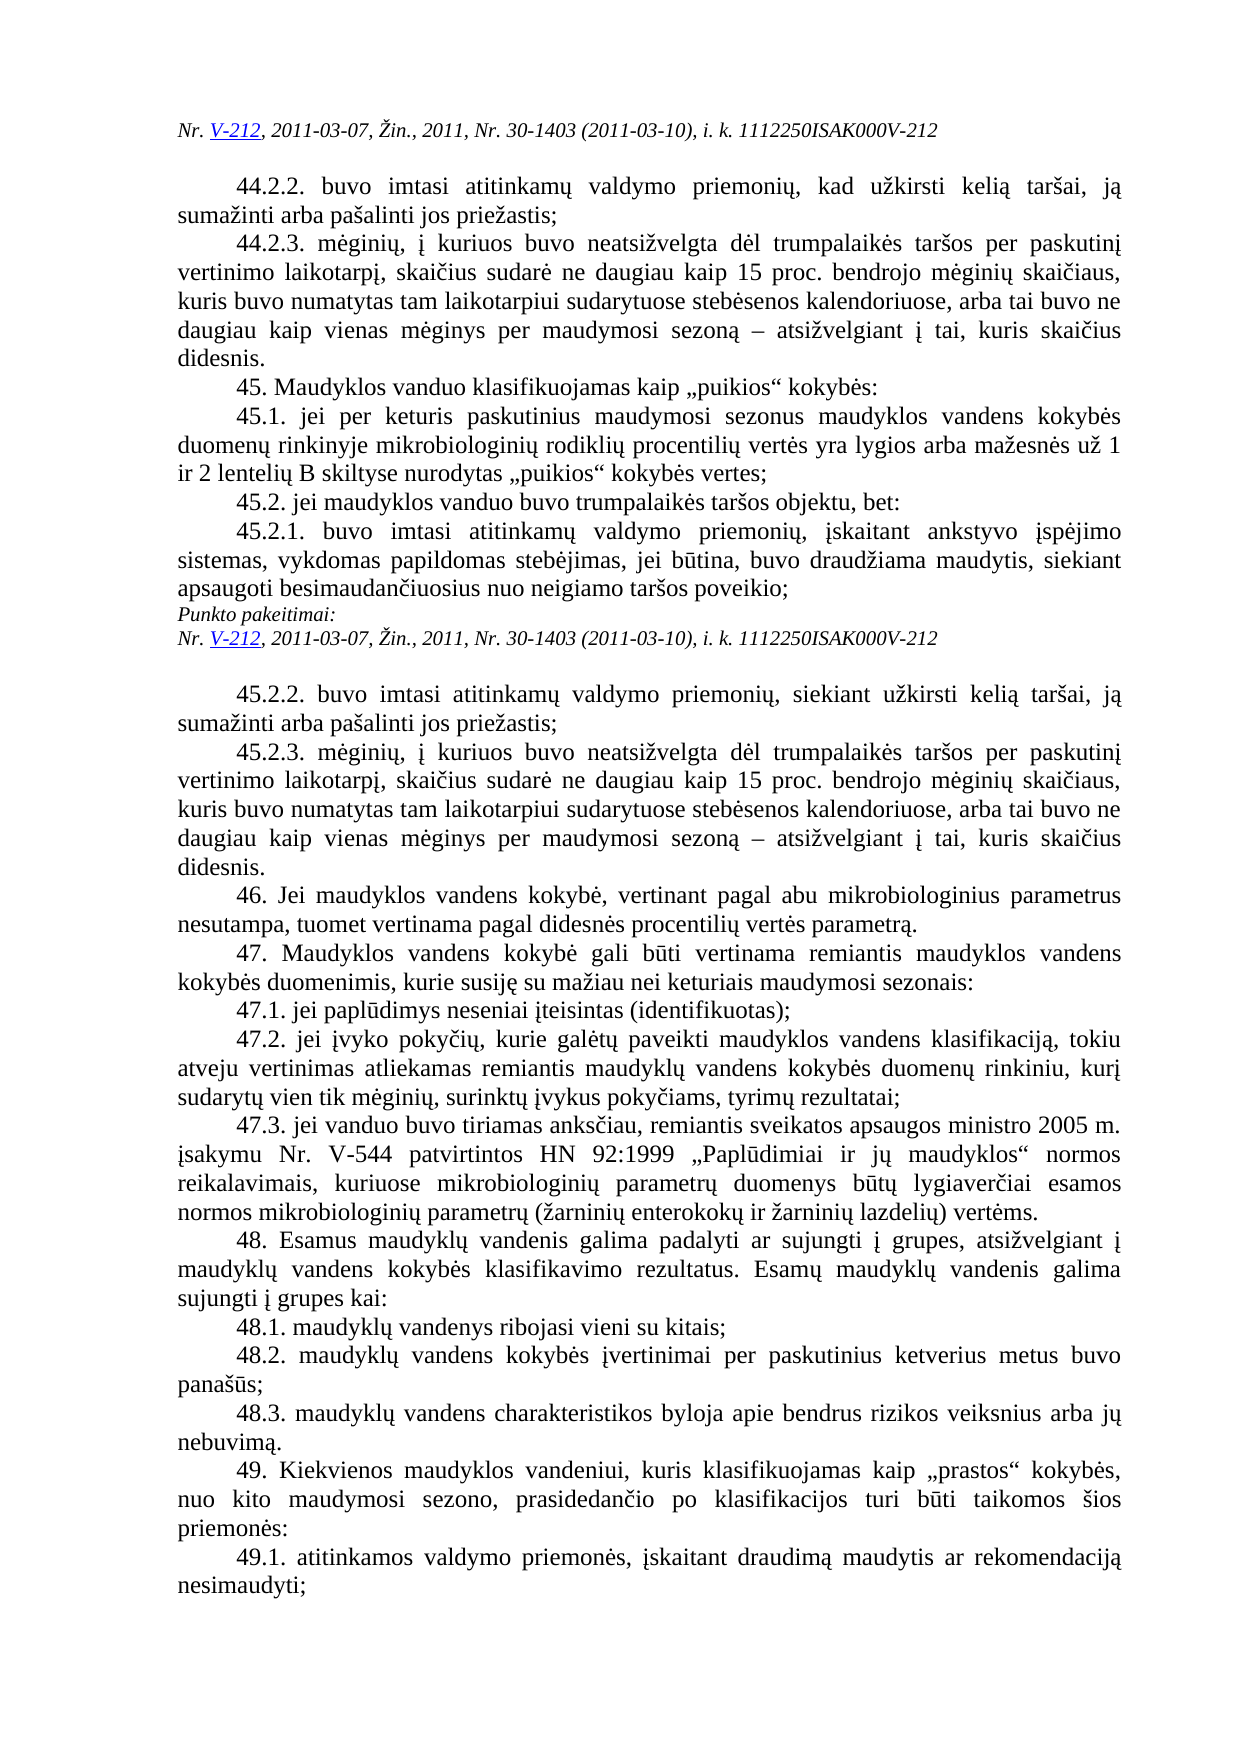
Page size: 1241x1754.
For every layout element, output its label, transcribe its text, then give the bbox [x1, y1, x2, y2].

text 47. Maudyklos vandens kokybė gali būti vertinama remiantis maudyklos vandens kokybės duomenimis, kurie susiję su mažiau nei keturiais maudymosi sezonais: [177, 938, 1122, 995]
text 45.2.1. buvo imtasi atitinkamų valdymo priemonių, įskaitant ankstyvo įspėjimo sistemas, vykdomas papildomas stebėjimas, jei būtina, buvo draudžiama maudytis, siekiant apsaugoti besimaudančiuosius nuo neigiamo taršos poveikio; [177, 516, 1122, 602]
text 47.3. jei vanduo buvo tiriamas anksčiau, remiantis sveikatos apsaugos ministro 2005 m. įsakymu Nr. V-544 patvirtintos HN 92:1999 „Paplūdimiai ir jų maudyklos“ normos reikalavimais, kuriuose mikrobiologinių parametrų duomenys būtų lygiaverčiai esamos normos mikrobiologinių parametrų (žarninių enterokokų ir žarninių lazdelių) vertėms. [177, 1110, 1122, 1225]
text 49.1. atitinkamos valdymo priemonės, įskaitant draudimą maudytis ar rekomendaciją nesimaudyti; [177, 1542, 1122, 1599]
text 48.3. maudyklų vandens charakteristikos byloja apie bendrus rizikos veiksnius arba jų nebuvimą. [177, 1398, 1122, 1455]
text 48. Esamus maudyklų vandenis galima padalyti ar sujungti į grupes, atsižvelgiant į maudyklų vandens kokybės klasifikavimo rezultatus. Esamų maudyklų vandenis galima sujungti į grupes kai: [177, 1225, 1122, 1312]
text 45.1. jei per keturis paskutinius maudymosi sezonus maudyklos vandens kokybės duomenų rinkinyje mikrobiologinių rodiklių procentilių vertės yra lygios arba mažesnės už 1 ir 2 lentelių B skiltyse nurodytas „puikios“ kokybės vertes; [177, 401, 1122, 487]
text 47.1. jei paplūdimys neseniai įteisintas (identifikuotas); [177, 995, 1122, 1024]
text 48.1. maudyklų vandenys ribojasi vieni su kitais; [177, 1312, 1122, 1340]
text 45.2.2. buvo imtasi atitinkamų valdymo priemonių, siekiant užkirsti kelią taršai, ją sumažinti arba pašalinti jos priežastis; [177, 679, 1122, 737]
text 44.2.3. mėginių, į kuriuos buvo neatsižvelgta dėl trumpalaikės taršos per paskutinį vertinimo laikotarpį, skaičius sudarė ne daugiau kaip 15 proc. bendrojo mėginių skaičiaus, kuris buvo numatytas tam laikotarpiui sudarytuose stebėsenos kalendoriuose, arba tai buvo ne daugiau kaip vienas mėginys per maudymosi sezoną – atsižvelgiant į tai, kuris skaičius didesnis. [177, 228, 1122, 372]
text Nr. V-212, 2011-03-07, Žin., 2011, Nr. 30-1403 (2011-03-10), i. k. 1112250ISAK000V-212 [177, 118, 1122, 142]
text 48.2. maudyklų vandens kokybės įvertinimai per paskutinius ketverius metus buvo panašūs; [177, 1340, 1122, 1398]
text 44.2.2. buvo imtasi atitinkamų valdymo priemonių, kad užkirsti kelią taršai, ją sumažinti arba pašalinti jos priežastis; [177, 171, 1122, 228]
text 45. Maudyklos vanduo klasifikuojamas kaip „puikios“ kokybės: [177, 372, 1122, 401]
text 45.2.3. mėginių, į kuriuos buvo neatsižvelgta dėl trumpalaikės taršos per paskutinį vertinimo laikotarpį, skaičius sudarė ne daugiau kaip 15 proc. bendrojo mėginių skaičiaus, kuris buvo numatytas tam laikotarpiui sudarytuose stebėsenos kalendoriuose, arba tai buvo ne daugiau kaip vienas mėginys per maudymosi sezoną – atsižvelgiant į tai, kuris skaičius didesnis. [177, 737, 1122, 880]
text 45.2. jei maudyklos vanduo buvo trumpalaikės taršos objektu, bet: [177, 487, 1122, 516]
text 49. Kiekvienos maudyklos vandeniui, kuris klasifikuojamas kaip „prastos“ kokybės, nuo kito maudymosi sezono, prasidedančio po klasifikacijos turi būti taikomos šios priemonės: [177, 1455, 1122, 1542]
text Punkto pakeitimai: [177, 602, 1122, 626]
text Nr. V-212, 2011-03-07, Žin., 2011, Nr. 30-1403 (2011-03-10), i. k. 1112250ISAK000V-212 [177, 626, 1122, 650]
text 46. Jei maudyklos vandens kokybė, vertinant pagal abu mikrobiologinius parametrus nesutampa, tuomet vertinama pagal didesnės procentilių vertės parametrą. [177, 880, 1122, 938]
text 47.2. jei įvyko pokyčių, kurie galėtų paveikti maudyklos vandens klasifikaciją, tokiu atveju vertinimas atliekamas remiantis maudyklų vandens kokybės duomenų rinkiniu, kurį sudarytų vien tik mėginių, surinktų įvykus pokyčiams, tyrimų rezultatai; [177, 1024, 1122, 1110]
